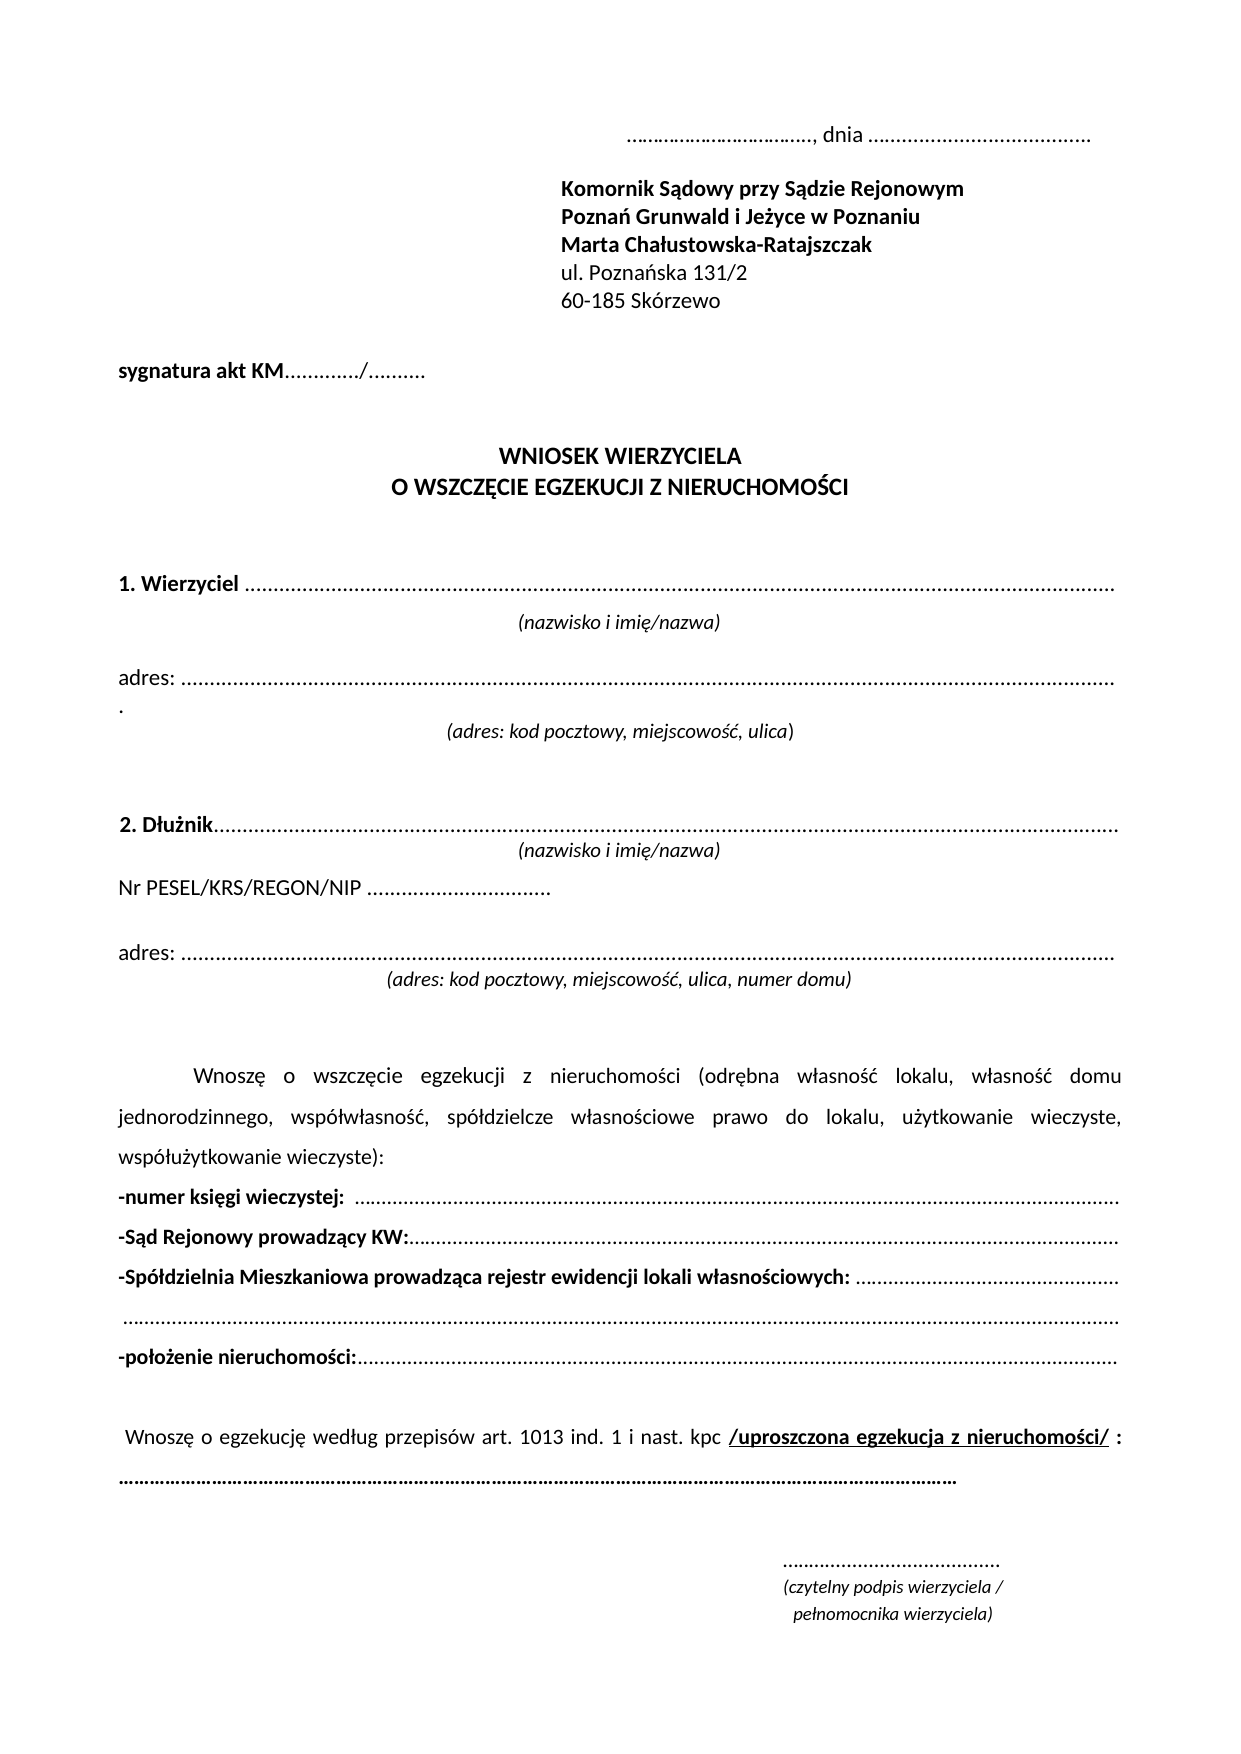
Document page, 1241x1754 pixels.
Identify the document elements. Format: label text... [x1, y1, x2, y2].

text pełnomocnika wierzyciela) [118, 1599, 1122, 1626]
text …..…................................ [118, 1546, 1122, 1572]
list Komornik Sądowy przy Sądzie Rejonowym [561, 174, 1122, 202]
text Nr PESEL/KRS/REGON/NIP ................................ [118, 863, 1122, 901]
text Wnoszę o egzekucję według przepisów art. 1013 ind. 1 i nast. kpc /uproszczona egzekucja z nieruchomości/ : ……………………………………………………………………………………………………………………………………………… [118, 1423, 1122, 1489]
text adres: ................................................................................................................................................................... [118, 663, 1122, 719]
text (nazwisko i imię/nazwa) [118, 597, 1122, 635]
text WNIOSEK WIERZYCIELA [118, 440, 1122, 471]
list Poznań Grunwald i Jeżyce w Poznaniu [561, 202, 1122, 230]
text 1. Wierzyciel ....................................................................................................................................................... [118, 560, 1122, 597]
text -położenie nieruchomości:.......................................................................................................................................... [118, 1343, 1122, 1369]
text -Sąd Rejonowy prowadzący KW:….............................................................................................................................. [118, 1223, 1122, 1249]
text Marta Chałustowska-Ratajszczak [561, 230, 1122, 258]
text O WSZCZĘCIE EGZEKUCJI Z NIERUCHOMOŚCI [118, 471, 1122, 501]
text (adres: kod pocztowy, miejscowość, ulica, numer domu) [118, 966, 1122, 992]
text (adres: kod pocztowy, miejscowość, ulica) [118, 719, 1122, 744]
text …………………………….., dnia ….................................... [118, 118, 1122, 149]
text ul. Poznańska 131/2 60-185 Skórzewo [561, 258, 1122, 314]
text (czytelny podpis wierzyciela / [118, 1572, 1122, 1599]
text sygnatura akt KM............./.......... [118, 356, 1122, 384]
text adres: .................................................................................................................................................................. [118, 938, 1122, 966]
text Wnoszę o wszczęcie egzekucji z nieruchomości (odrębna własność lokalu, własność domu jednorodzinnego, współwłasność, spółdzielcze własnościowe prawo do lokalu, użytkowanie wieczyste, współużytkowanie wieczyste): [118, 1062, 1122, 1169]
text -numer księgi wieczystej: …........................................................................................................................................ [118, 1183, 1122, 1209]
text -Spółdzielnia Mieszkaniowa prowadząca rejestr ewidencji lokali własnościowych: …............................................. [118, 1263, 1122, 1289]
text 2. Dłużnik............................................................................................................................................................. (nazwisko i imię/nazwa) [118, 810, 1122, 863]
text ….................................................................................................................................................................................. [118, 1303, 1122, 1329]
